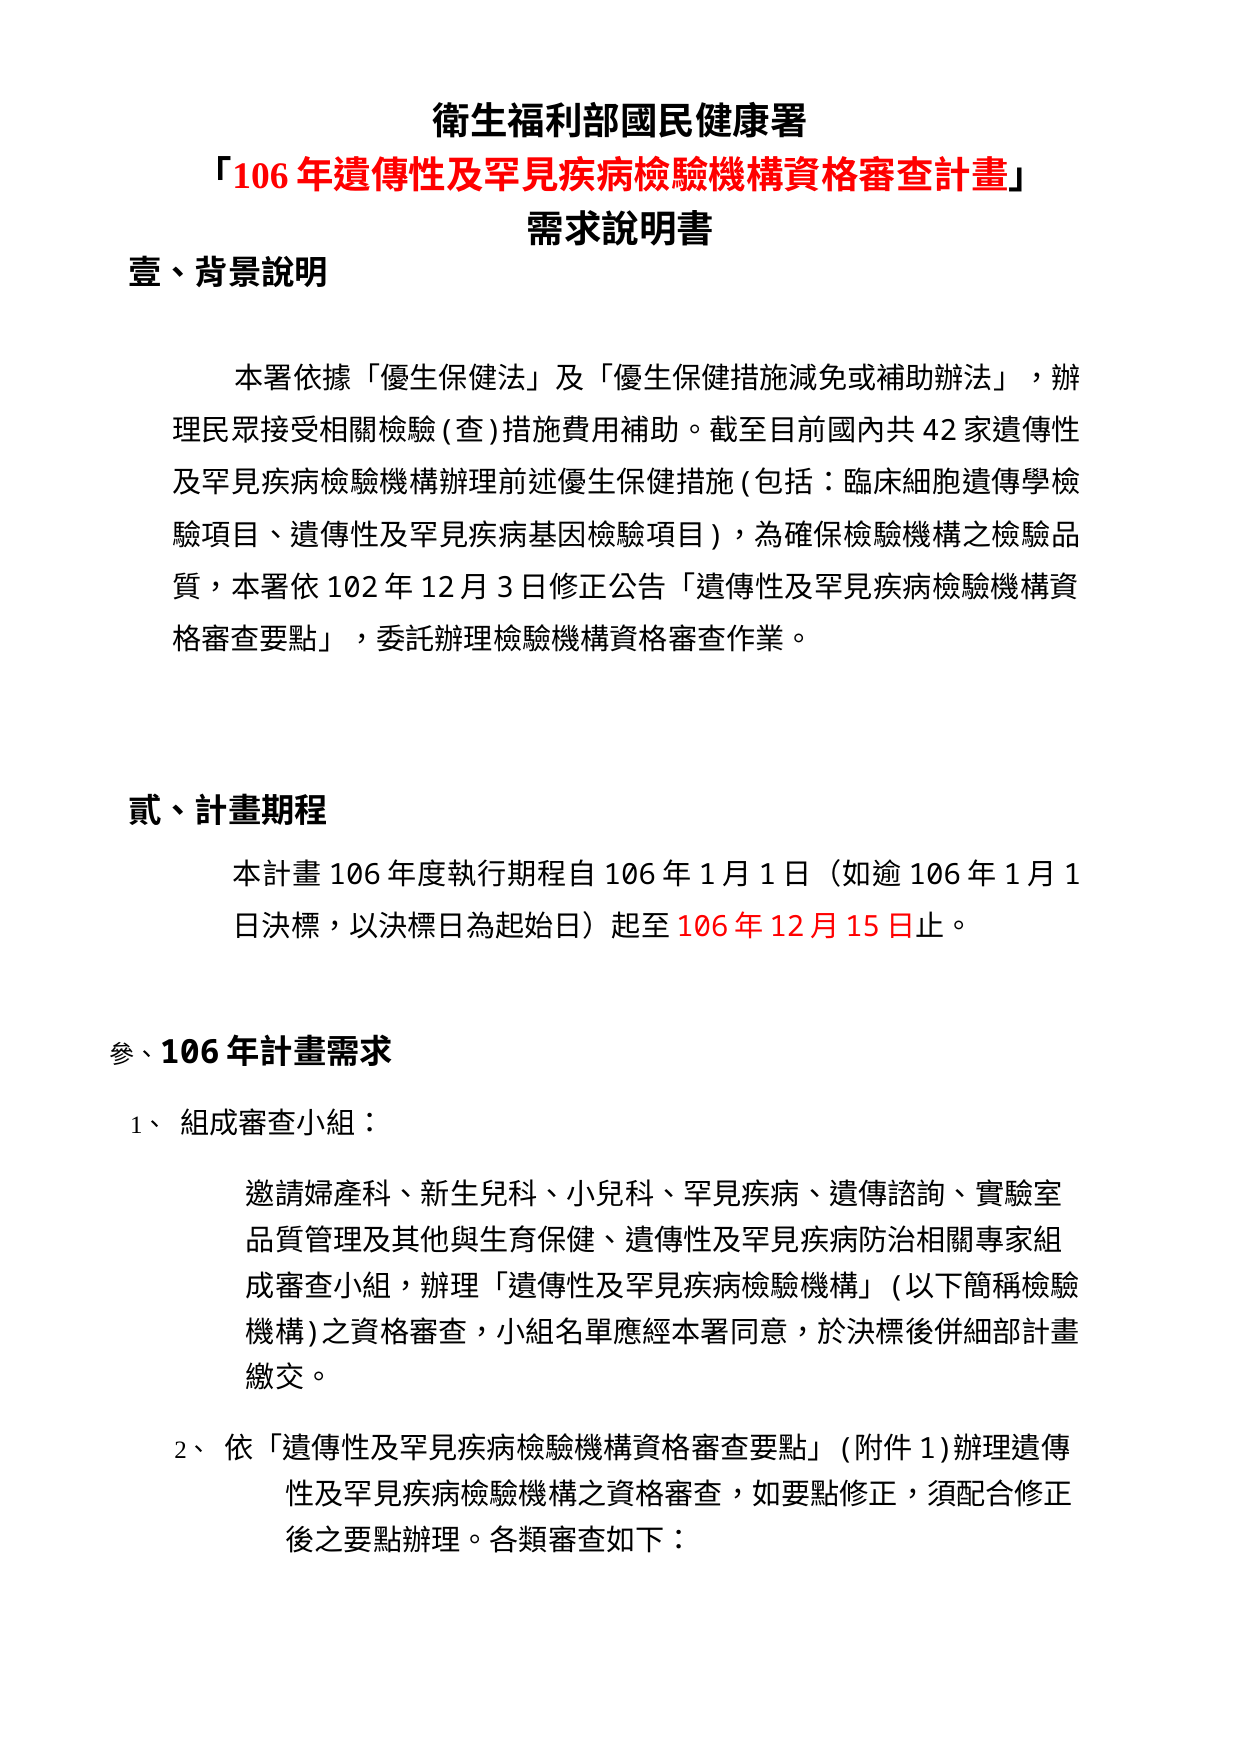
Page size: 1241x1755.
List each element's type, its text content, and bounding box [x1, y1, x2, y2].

text 需求說明書 [159, 209, 1081, 251]
text 本署依據「優生保健法」及「優生保健措施減免或補助辦法」，辦理民眾接受相關檢驗(查)措施費用補助。截至目前國內共42家遺傳性及罕見疾病檢驗機構辦理前述優生保健措施(包括：臨床細胞遺傳學檢驗項目、遺傳性及罕見疾病基因檢驗項目)，為確保檢驗機構之檢驗品質，本署依102年12月3日修正公告「遺傳性及罕見疾病檢驗機構資格審查要點」，委託辦理檢驗機構資格審查作業。 [172, 347, 1081, 659]
text 衛生福利部國民健康署 [159, 101, 1081, 143]
text 本計畫106年度執行期程自106年1月1日（如逾106年1月1日決標，以決標日為起始日）起至106年12月15日止。 [232, 843, 1081, 947]
text 邀請婦產科、新生兒科、小兒科、罕見疾病、遺傳諮詢、實驗室品質管理及其他與生育保健、遺傳性及罕見疾病防治相關專家組成審查小組，辦理「遺傳性及罕見疾病檢驗機構」(以下簡稱檢驗機構)之資格審查，小組名單應經本署同意，於決標後併細部計畫繳交。 [246, 1168, 1081, 1397]
text 「106年遺傳性及罕見疾病檢驗機構資格審查計畫」 [159, 155, 1081, 197]
list 106年計畫需求 [109, 1030, 1081, 1072]
list 背景說明 [128, 251, 1081, 293]
list 計畫期程 [128, 789, 1081, 830]
list 依「遺傳性及罕見疾病檢驗機構資格審查要點」(附件1)辦理遺傳性及罕見疾病檢驗機構之資格審查，如要點修正，須配合修正後之要點辦理。各類審查如下： [174, 1422, 1081, 1559]
list 組成審查小組： [130, 1097, 1081, 1143]
